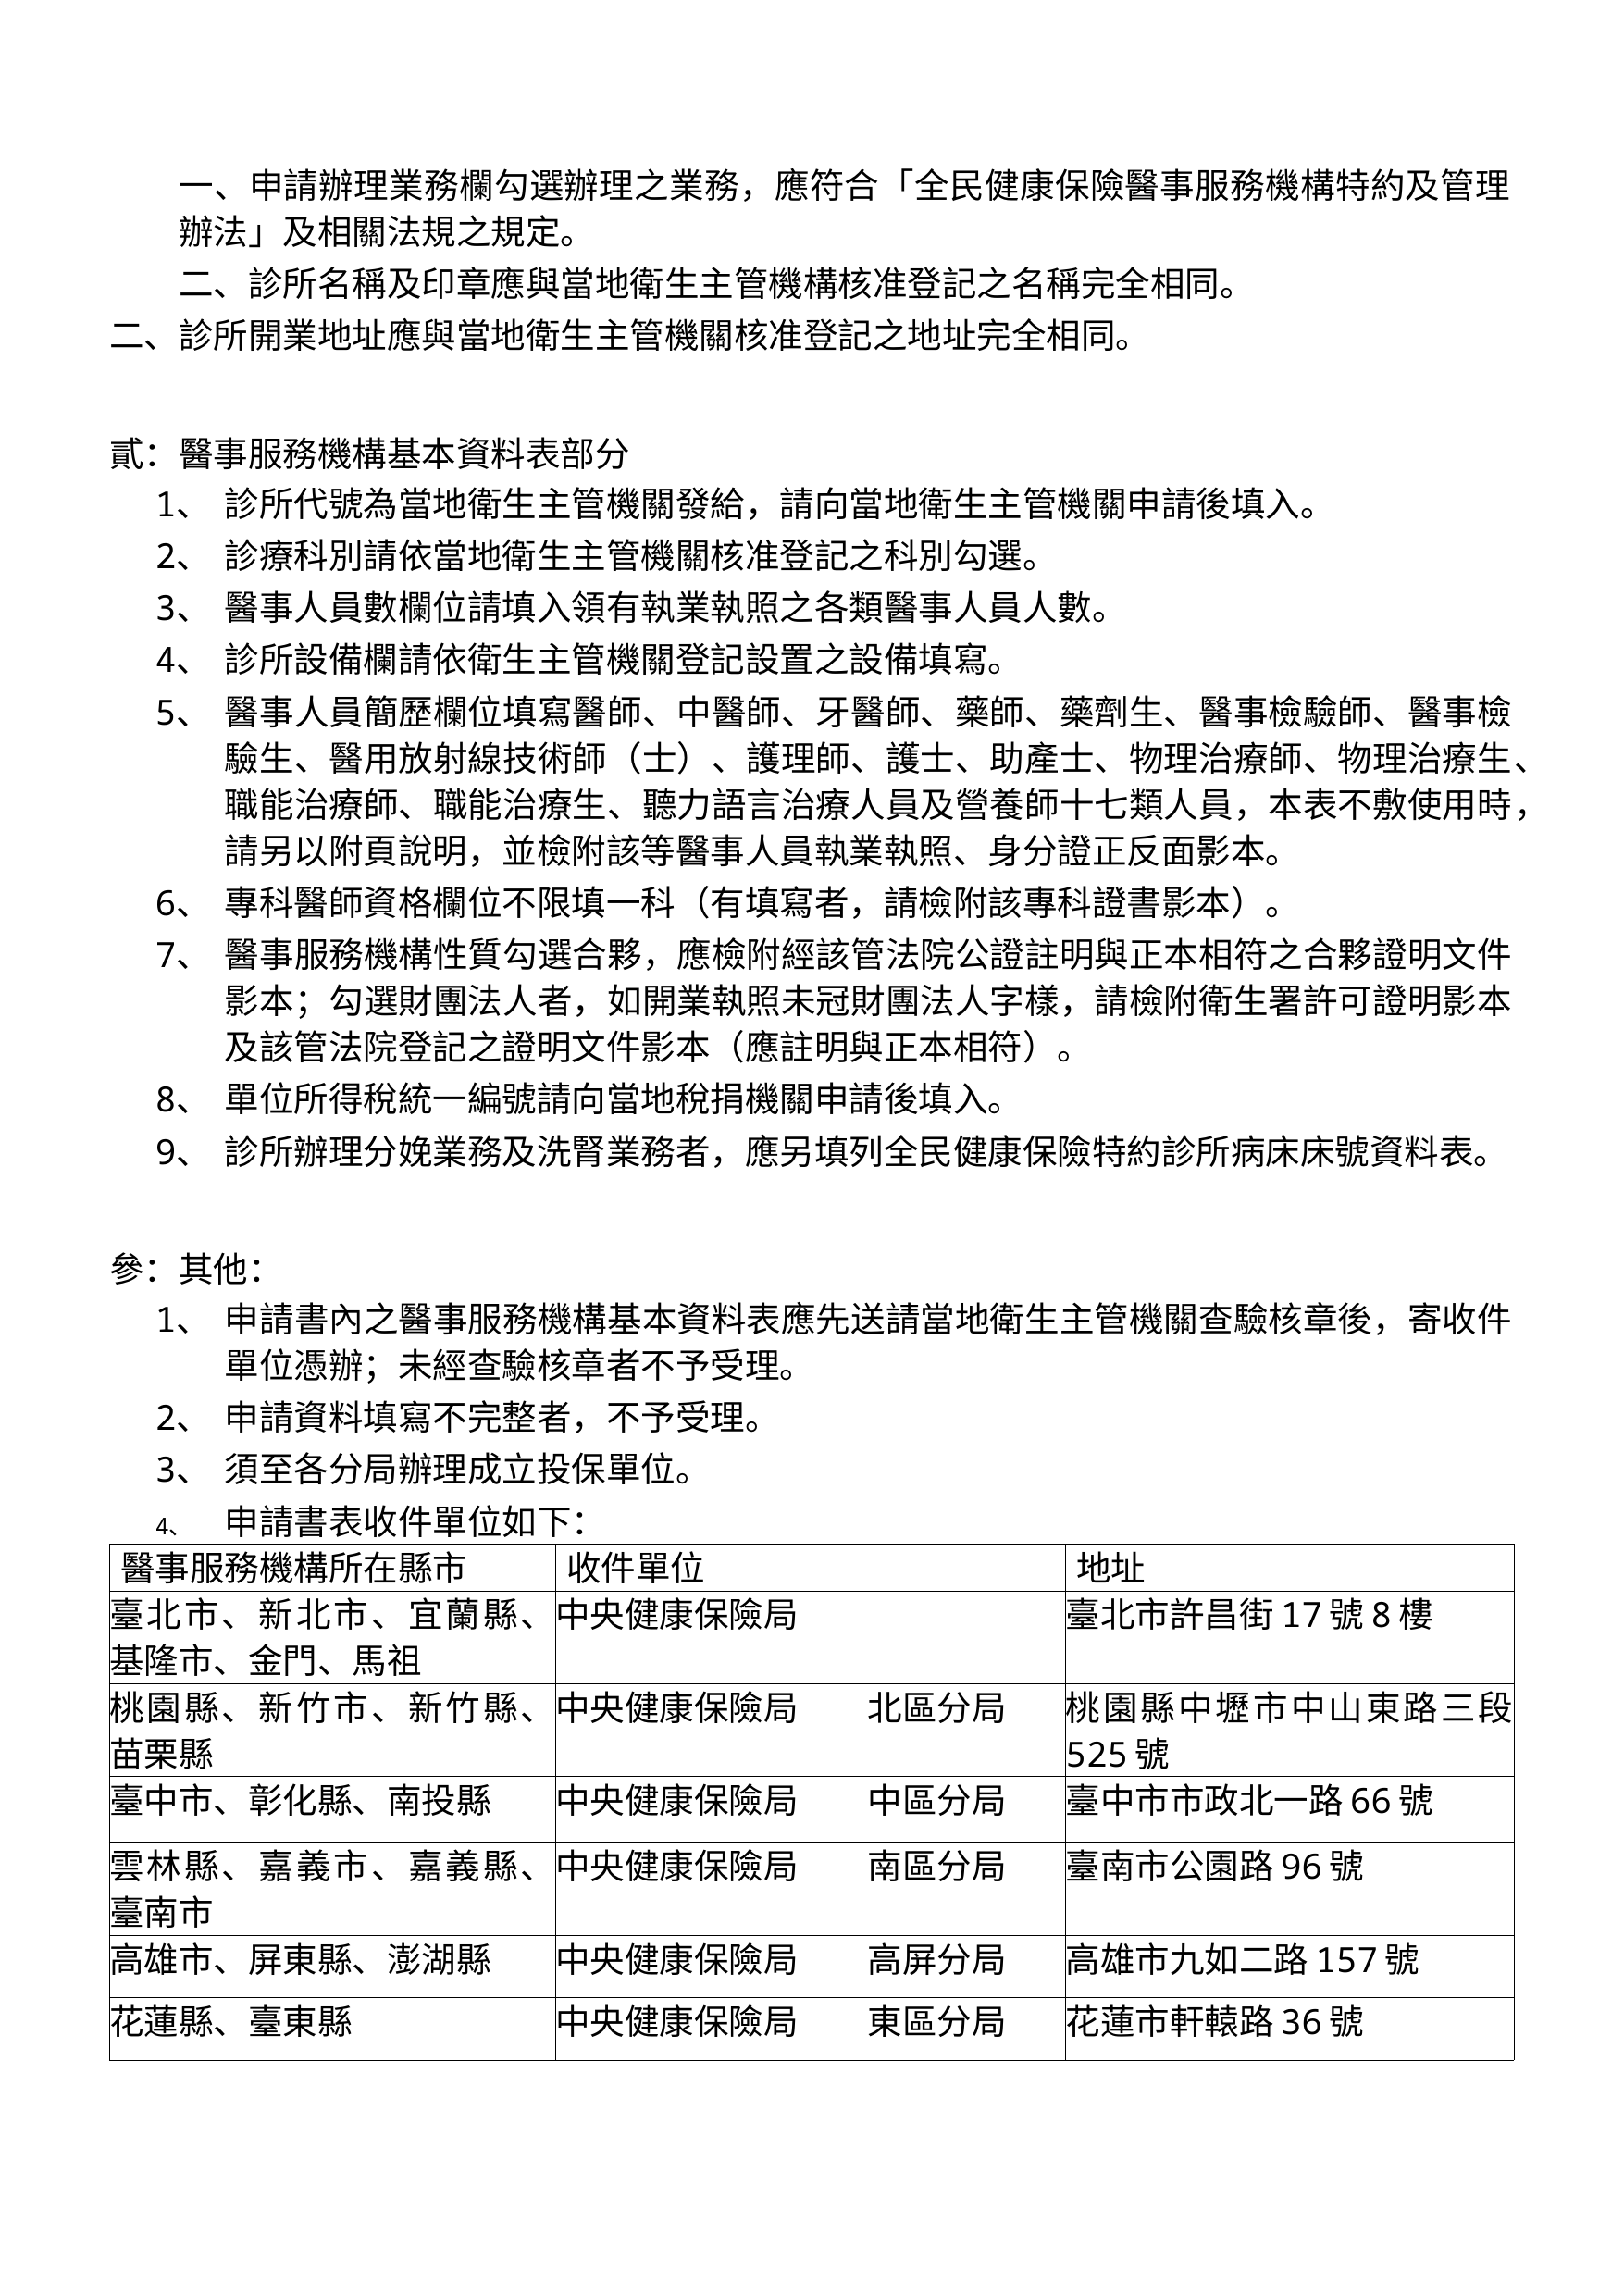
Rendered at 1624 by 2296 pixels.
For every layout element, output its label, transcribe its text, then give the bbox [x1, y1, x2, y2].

list 診所代號為當地衛生主管機關發給，請向當地衛生主管機關申請後填入。 [155, 479, 1514, 526]
table_cell 臺中市市政北一路66號 [1066, 1777, 1514, 1842]
table_cell 中央健康保險局 中區分局 [556, 1777, 1065, 1842]
table_cell 花蓮縣、臺東縣 [110, 1998, 555, 2060]
table_header 醫事服務機構所在縣市 [110, 1545, 555, 1590]
table_cell 桃園縣、新竹市、新竹縣、苗栗縣 [110, 1684, 555, 1776]
table_cell 臺北市許昌街17號8樓 [1066, 1592, 1514, 1683]
list 診療科別請依當地衛生主管機關核准登記之科別勾選。 [155, 531, 1514, 577]
table_cell 中央健康保險局 高屏分局 [556, 1936, 1065, 1997]
table_header 收件單位 [556, 1545, 1065, 1590]
list 申請書內之醫事服務機構基本資料表應先送請當地衛生主管機關查驗核章後，寄收件單位憑辦；未經查驗核章者不予受理。 [155, 1295, 1514, 1387]
text 一、申請辦理業務欄勾選辦理之業務，應符合「全民健康保險醫事服務機構特約及管理辦法」及相關法規之規定。 [179, 161, 1514, 254]
list 醫事服務機構性質勾選合夥，應檢附經該管法院公證註明與正本相符之合夥證明文件影本；勾選財團法人者，如開業執照未冠財團法人字樣，請檢附衛生署許可證明影本及該管法院登記之證明文件影本（應註明與正本相符）。 [155, 931, 1514, 1070]
table_header 地址 [1066, 1545, 1514, 1590]
table_cell 桃園縣中壢市中山東路三段525號 [1066, 1684, 1514, 1776]
table_cell 中央健康保險局 南區分局 [556, 1843, 1065, 1935]
table_cell 臺南市公園路96號 [1066, 1843, 1514, 1935]
list 診所辦理分娩業務及洗腎業務者，應另填列全民健康保險特約診所病床床號資料表。 [155, 1127, 1514, 1173]
table_cell 中央健康保險局 [556, 1592, 1065, 1683]
list 單位所得稅統一編號請向當地稅捐機關申請後填入。 [155, 1075, 1514, 1122]
list 醫事人員數欄位請填入領有執業執照之各類醫事人員人數。 [155, 584, 1514, 630]
table_cell 臺中市、彰化縣、南投縣 [110, 1777, 555, 1842]
list 診所設備欄請依衛生主管機關登記設置之設備填寫。 [155, 636, 1514, 682]
list 專科醫師資格欄位不限填一科（有填寫者，請檢附該專科證書影本）。 [155, 878, 1514, 925]
table_cell 花蓮市軒轅路36號 [1066, 1998, 1514, 2060]
list 須至各分局辦理成立投保單位。 [155, 1446, 1514, 1492]
list 申請資料填寫不完整者，不予受理。 [155, 1394, 1514, 1440]
table_cell 中央健康保險局 北區分局 [556, 1684, 1065, 1776]
table_cell 臺北市、新北市、宜蘭縣、基隆市、金門、馬祖 [110, 1592, 555, 1683]
list 申請書表收件單位如下： [155, 1497, 1514, 1544]
text 二、診所名稱及印章應與當地衛生主管機構核准登記之名稱完全相同。 [179, 260, 1514, 306]
table_cell 中央健康保險局 東區分局 [556, 1998, 1065, 2060]
text 二、診所開業地址應與當地衛生主管機關核准登記之地址完全相同。 [109, 312, 1514, 358]
text 貳：醫事服務機構基本資料表部分 [109, 439, 1514, 474]
list 醫事人員簡歷欄位填寫醫師、中醫師、牙醫師、藥師、藥劑生、醫事檢驗師、醫事檢驗生、醫用放射線技術師（士）、護理師、護士、助產士、物理治療師、物理治療生、職能治療師、職能治療生、聽力語言治療人員及營養師十七類人員，本表不敷使用時，請另以附頁說明，並檢附該等醫事人員執業執照、身分證正反面影本。 [155, 688, 1514, 873]
table_cell 高雄市九如二路157號 [1066, 1936, 1514, 1997]
table_cell 雲林縣、嘉義市、嘉義縣、臺南市 [110, 1843, 555, 1935]
table_cell 高雄市、屏東縣、澎湖縣 [110, 1936, 555, 1997]
text 參：其他： [109, 1255, 1514, 1289]
